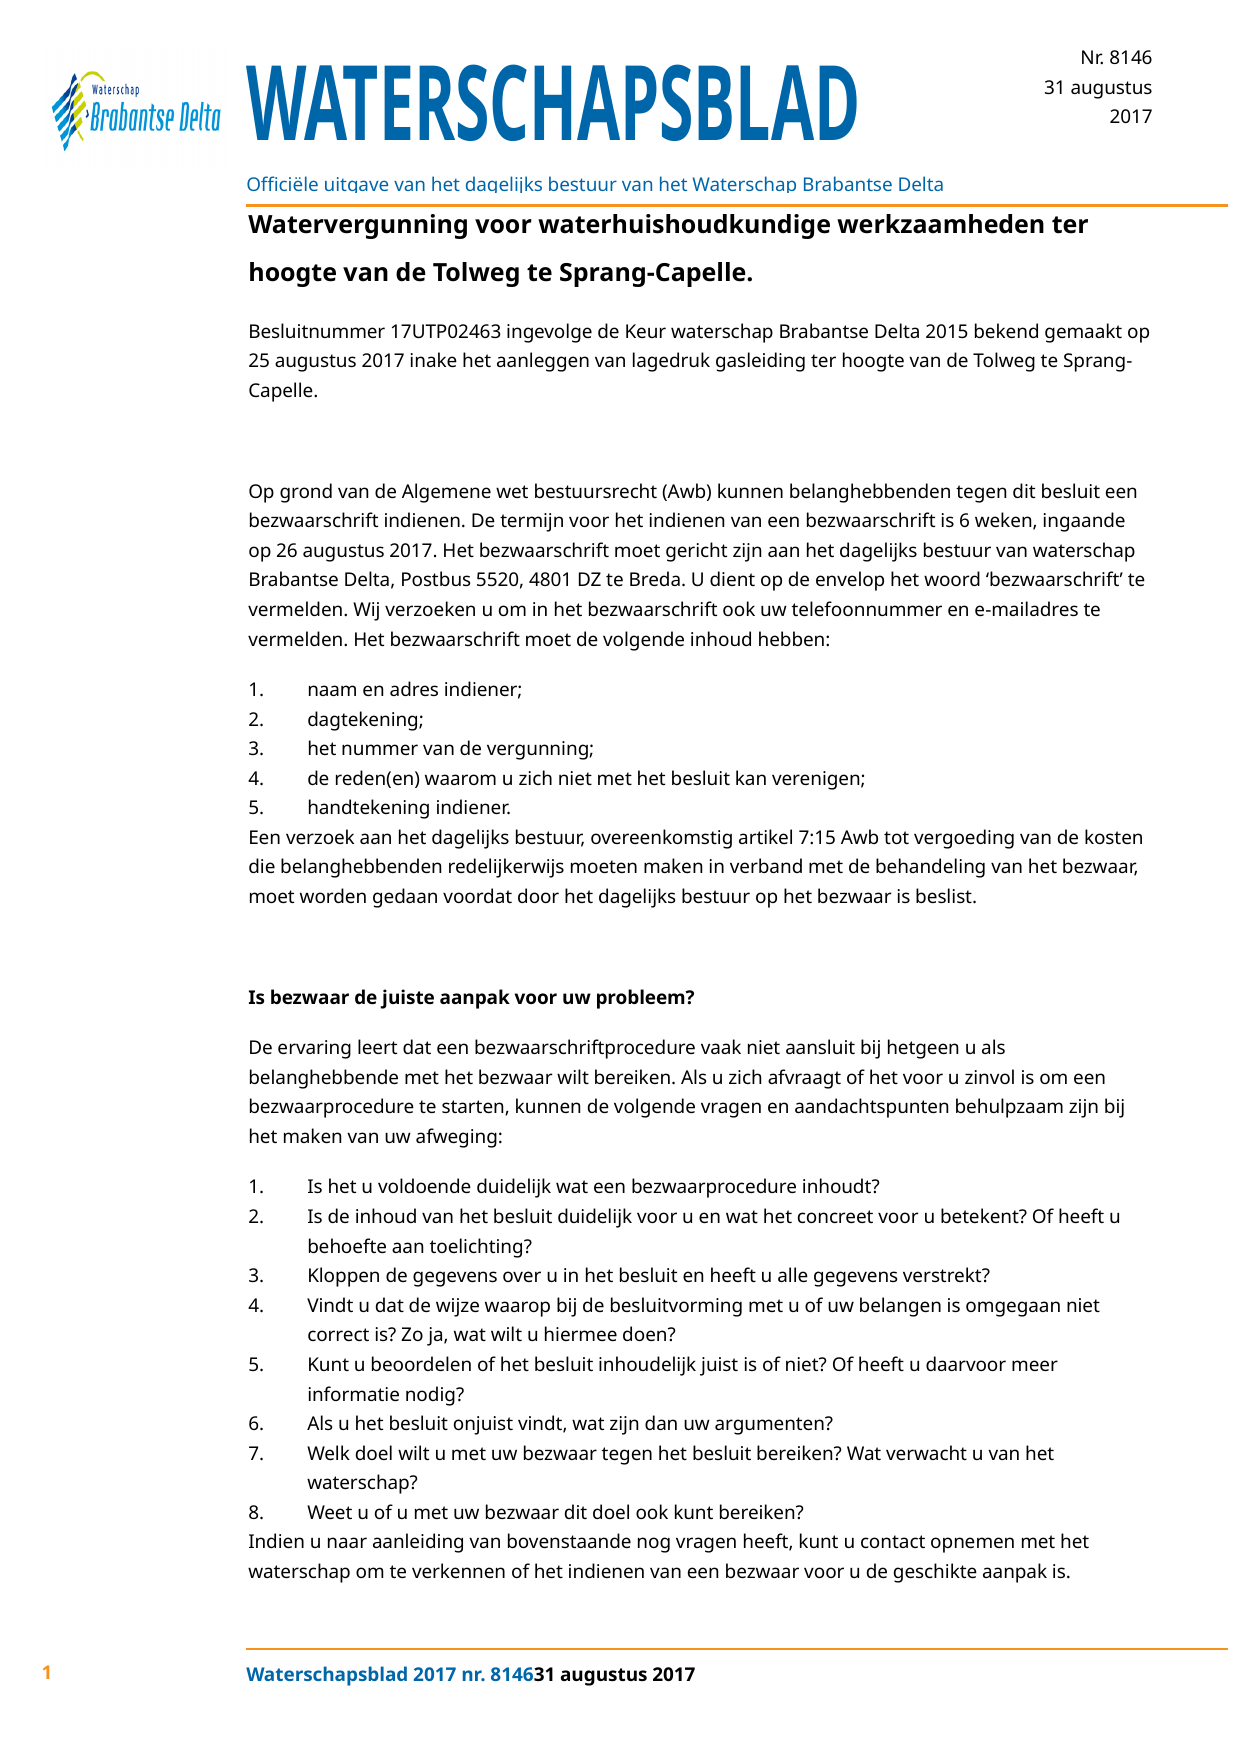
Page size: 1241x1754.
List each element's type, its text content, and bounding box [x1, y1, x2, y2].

list Vindt u dat de wijze waarop bij de besluitvorming met u of uw belangen is omgegaan niet correct is? Zo ja, wat wilt u hiermee doen? [248, 1292, 1152, 1347]
list Is het u voldoende duidelijk wat een bezwaarprocedure inhoudt? [248, 1174, 1152, 1199]
text Is bezwaar de juiste aanpak voor uw probleem? [248, 984, 1152, 1010]
text De ervaring leert dat een bezwaarschriftprocedure vaak niet aansluit bij hetgeen u als belanghebbende met het bezwaar wilt bereiken. Als u zich afvraagt of het voor u zinvol is om een bezwaarprocedure te starten, kunnen de volgende vragen en aandachtspunten behulpzaam zijn bij het maken van uw afweging: [248, 1034, 1152, 1149]
text Watervergunning voor waterhuishoudkundige werkzaamheden ter hoogte van de Tolweg te Sprang-Capelle. [248, 207, 1152, 288]
list handtekening indiener. [248, 794, 1152, 820]
list Kloppen de gegevens over u in het besluit en heeft u alle gegevens verstrekt? [248, 1262, 1152, 1288]
list dagtekening; [248, 706, 1152, 732]
list naam en adres indiener; [248, 676, 1152, 702]
text Indien u naar aanleiding van bovenstaande nog vragen heeft, kunt u contact opnemen met het waterschap om te verkennen of het indienen van een bezwaar voor u de geschikte aanpak is. [248, 1529, 1152, 1584]
list Welk doel wilt u met uw bezwaar tegen het besluit bereiken? Wat verwacht u van het waterschap? [248, 1440, 1152, 1495]
text Een verzoek aan het dagelijks bestuur, overeenkomstig artikel 7:15 Awb tot vergoeding van de kosten die belanghebbenden redelijkerwijs moeten maken in verband met de behandeling van het bezwaar, moet worden gedaan voordat door het dagelijks bestuur op het bezwaar is beslist. [248, 824, 1152, 909]
list Als u het besluit onjuist vindt, wat zijn dan uw argumenten? [248, 1410, 1152, 1436]
list Weet u of u met uw bezwaar dit doel ook kunt bereiken? [248, 1499, 1152, 1525]
picture [41, 47, 231, 172]
list het nummer van de vergunning; [248, 735, 1152, 761]
list Kunt u beoordelen of het besluit inhoudelijk juist is of niet? Of heeft u daarvoor meer informatie nodig? [248, 1351, 1152, 1407]
list Is de inhoud van het besluit duidelijk voor u en wat het concreet voor u betekent? Of heeft u behoefte aan toelichting? [248, 1203, 1152, 1259]
list de reden(en) waarom u zich niet met het besluit kan verenigen; [248, 765, 1152, 791]
text Op grond van de Algemene wet bestuursrecht (Awb) kunnen belanghebbenden tegen dit besluit een bezwaarschrift indienen. De termijn voor het indienen van een bezwaarschrift is 6 weken, ingaande op 26 augustus 2017. Het bezwaarschrift moet gericht zijn aan het dagelijks bestuur van waterschap Brabantse Delta, Postbus 5520, 4801 DZ te Breda. U dient op de envelop het woord ‘bezwaarschrift’ te vermelden. Wij verzoeken u om in het bezwaarschrift ook uw telefoonnummer en e‑mailadres te vermelden. Het bezwaarschrift moet de volgende inhoud hebben: [248, 478, 1152, 652]
text Besluitnummer 17UTP02463 ingevolge de Keur waterschap Brabantse Delta 2015 bekend gemaakt op 25 augustus 2017 inake het aanleggen van lagedruk gasleiding ter hoogte van de Tolweg te Sprang-Capelle. [248, 318, 1152, 403]
